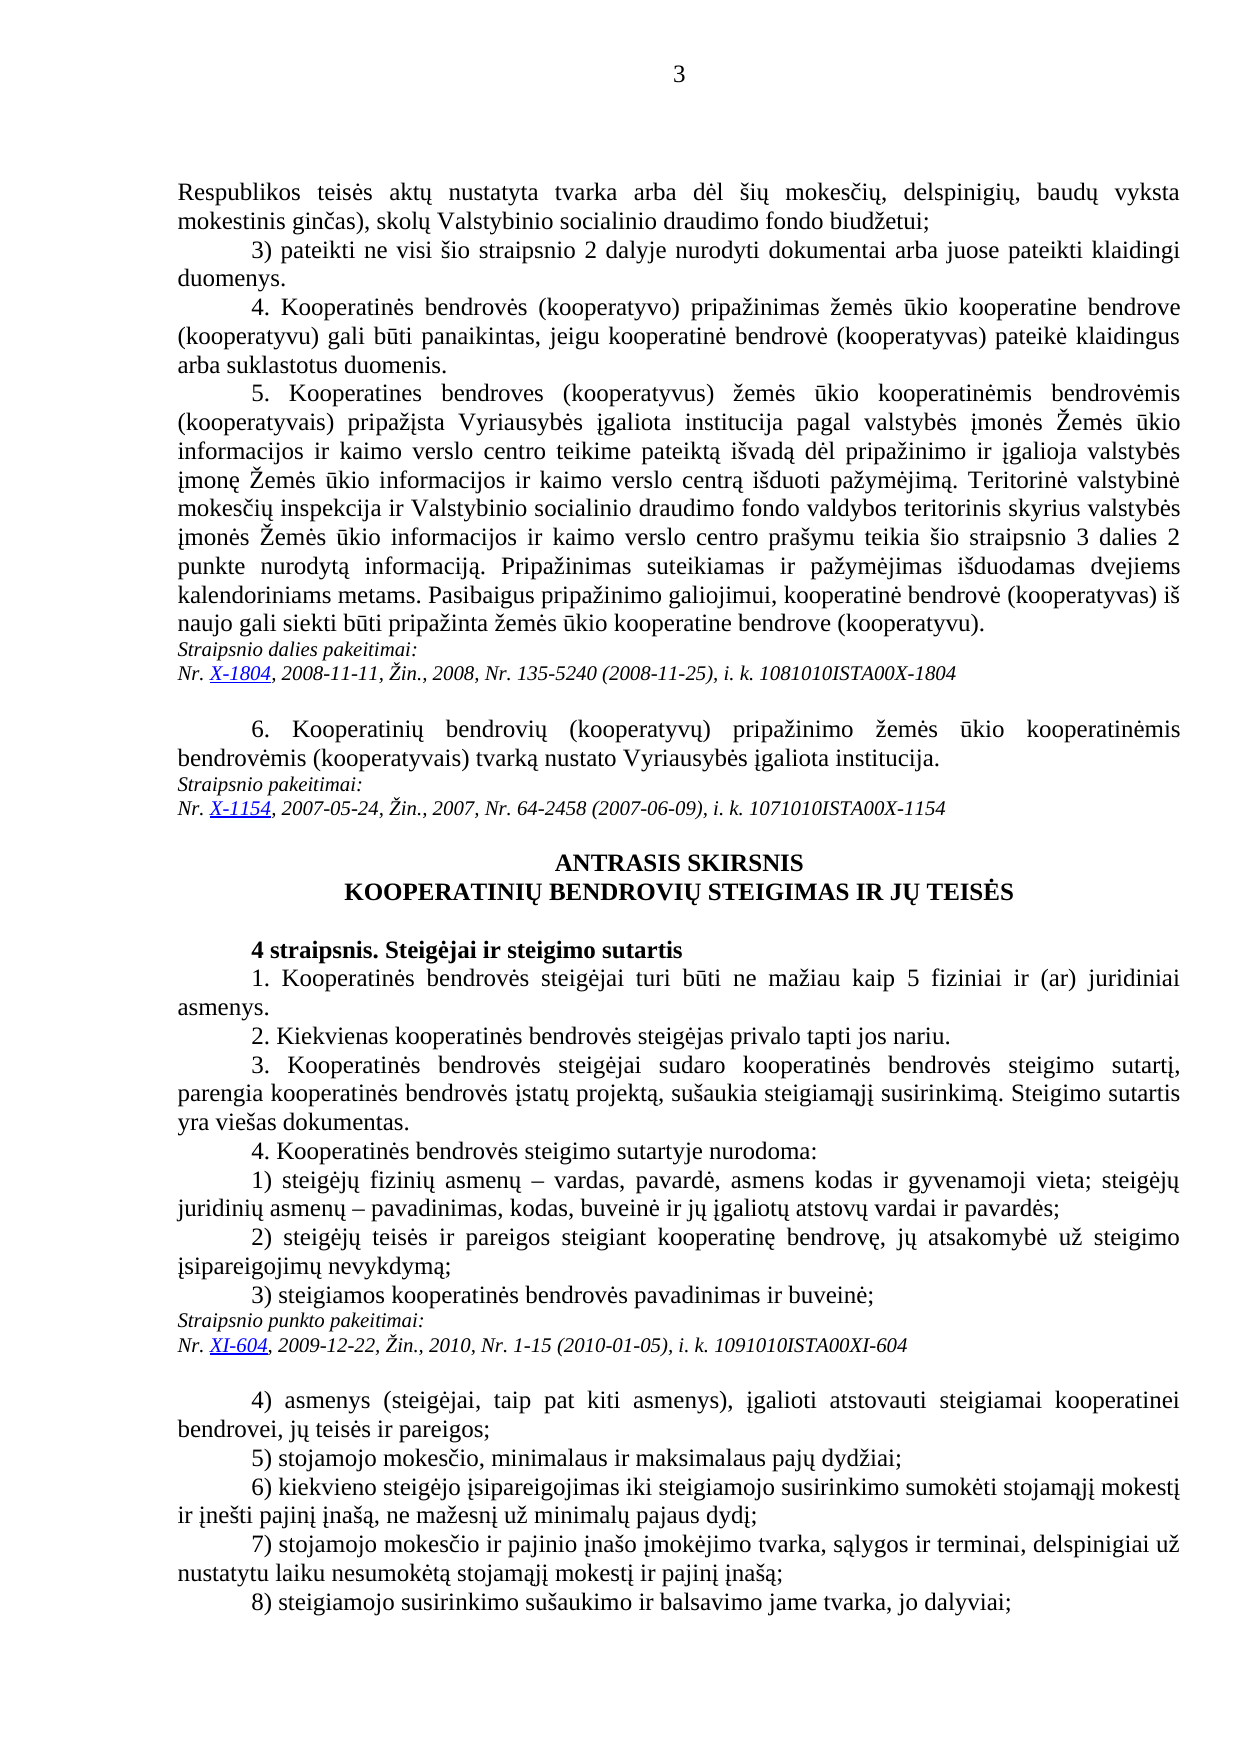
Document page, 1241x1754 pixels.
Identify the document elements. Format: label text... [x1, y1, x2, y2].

text Straipsnio dalies pakeitimai: [177, 637, 1181, 661]
text 2) steigėjų teisės ir pareigos steigiant kooperatinę bendrovę, jų atsakomybė už steigimo įsipareigojimų nevykdymą; [177, 1222, 1181, 1280]
text KOOPERATINIŲ BENDROVIŲ STEIGIMAS IR JŲ TEISĖS [177, 877, 1181, 906]
text 4 straipsnis. Steigėjai ir steigimo sutartis [177, 935, 1181, 963]
text 6) kiekvieno steigėjo įsipareigojimas iki steigiamojo susirinkimo sumokėti stojamąjį mokestį ir įnešti pajinį įnašą, ne mažesnį už minimalų pajaus dydį; [177, 1472, 1181, 1529]
text Straipsnio pakeitimai: [177, 772, 1181, 796]
text 5) stojamojo mokesčio, minimalaus ir maksimalaus pajų dydžiai; [177, 1443, 1181, 1472]
text 4. Kooperatinės bendrovės steigimo sutartyje nurodoma: [177, 1136, 1181, 1165]
text Respublikos teisės aktų nustatyta tvarka arba dėl šių mokesčių, delspinigių, baudų vyksta mokestinis ginčas), skolų Valstybinio socialinio draudimo fondo biudžetui; [177, 177, 1181, 235]
text ANTRASIS SKIRSNIS [177, 848, 1181, 877]
text 4. Kooperatinės bendrovės (kooperatyvo) pripažinimas žemės ūkio kooperatine bendrove (kooperatyvu) gali būti panaikintas, jeigu kooperatinė bendrovė (kooperatyvas) pateikė klaidingus arba suklastotus duomenis. [177, 292, 1181, 378]
text 3) steigiamos kooperatinės bendrovės pavadinimas ir buveinė; [177, 1280, 1181, 1308]
text 4) asmenys (steigėjai, taip pat kiti asmenys), įgalioti atstovauti steigiamai kooperatinei bendrovei, jų teisės ir pareigos; [177, 1385, 1181, 1443]
text 2. Kiekvienas kooperatinės bendrovės steigėjas privalo tapti jos nariu. [177, 1021, 1181, 1050]
text 3. Kooperatinės bendrovės steigėjai sudaro kooperatinės bendrovės steigimo sutartį, parengia kooperatinės bendrovės įstatų projektą, sušaukia steigiamąjį susirinkimą. Steigimo sutartis yra viešas dokumentas. [177, 1050, 1181, 1136]
text 6. Kooperatinių bendrovių (kooperatyvų) pripažinimo žemės ūkio kooperatinėmis bendrovėmis (kooperatyvais) tvarką nustato Vyriausybės įgaliota institucija. [177, 714, 1181, 772]
text 1. Kooperatinės bendrovės steigėjai turi būti ne mažiau kaip 5 fiziniai ir (ar) juridiniai asmenys. [177, 963, 1181, 1021]
text Nr. X-1804, 2008-11-11, Žin., 2008, Nr. 135-5240 (2008-11-25), i. k. 1081010ISTA00X-1804 [177, 661, 1181, 685]
text Straipsnio punkto pakeitimai: [177, 1308, 1181, 1332]
text 8) steigiamojo susirinkimo sušaukimo ir balsavimo jame tvarka, jo dalyviai; [177, 1587, 1181, 1615]
text 1) steigėjų fizinių asmenų – vardas, pavardė, asmens kodas ir gyvenamoji vieta; steigėjų juridinių asmenų – pavadinimas, kodas, buveinė ir jų įgaliotų atstovų vardai ir pavardės; [177, 1165, 1181, 1222]
text 5. Kooperatines bendroves (kooperatyvus) žemės ūkio kooperatinėmis bendrovėmis (kooperatyvais) pripažįsta Vyriausybės įgaliota institucija pagal valstybės įmonės Žemės ūkio informacijos ir kaimo verslo centro teikime pateiktą išvadą dėl pripažinimo ir įgalioja valstybės įmonę Žemės ūkio informacijos ir kaimo verslo centrą išduoti pažymėjimą. Teritorinė valstybinė mokesčių inspekcija ir Valstybinio socialinio draudimo fondo valdybos teritorinis skyrius valstybės įmonės Žemės ūkio informacijos ir kaimo verslo centro prašymu teikia šio straipsnio 3 dalies 2 punkte nurodytą informaciją. Pripažinimas suteikiamas ir pažymėjimas išduodamas dvejiems kalendoriniams metams. Pasibaigus pripažinimo galiojimui, kooperatinė bendrovė (kooperatyvas) iš naujo gali siekti būti pripažinta žemės ūkio kooperatine bendrove (kooperatyvu). [177, 378, 1181, 637]
text Nr. X-1154, 2007-05-24, Žin., 2007, Nr. 64-2458 (2007-06-09), i. k. 1071010ISTA00X-1154 [177, 796, 1181, 820]
text 3) pateikti ne visi šio straipsnio 2 dalyje nurodyti dokumentai arba juose pateikti klaidingi duomenys. [177, 235, 1181, 292]
text 7) stojamojo mokesčio ir pajinio įnašo įmokėjimo tvarka, sąlygos ir terminai, delspinigiai už nustatytu laiku nesumokėtą stojamąjį mokestį ir pajinį įnašą; [177, 1529, 1181, 1587]
text Nr. XI-604, 2009-12-22, Žin., 2010, Nr. 1-15 (2010-01-05), i. k. 1091010ISTA00XI-604 [177, 1332, 1181, 1357]
